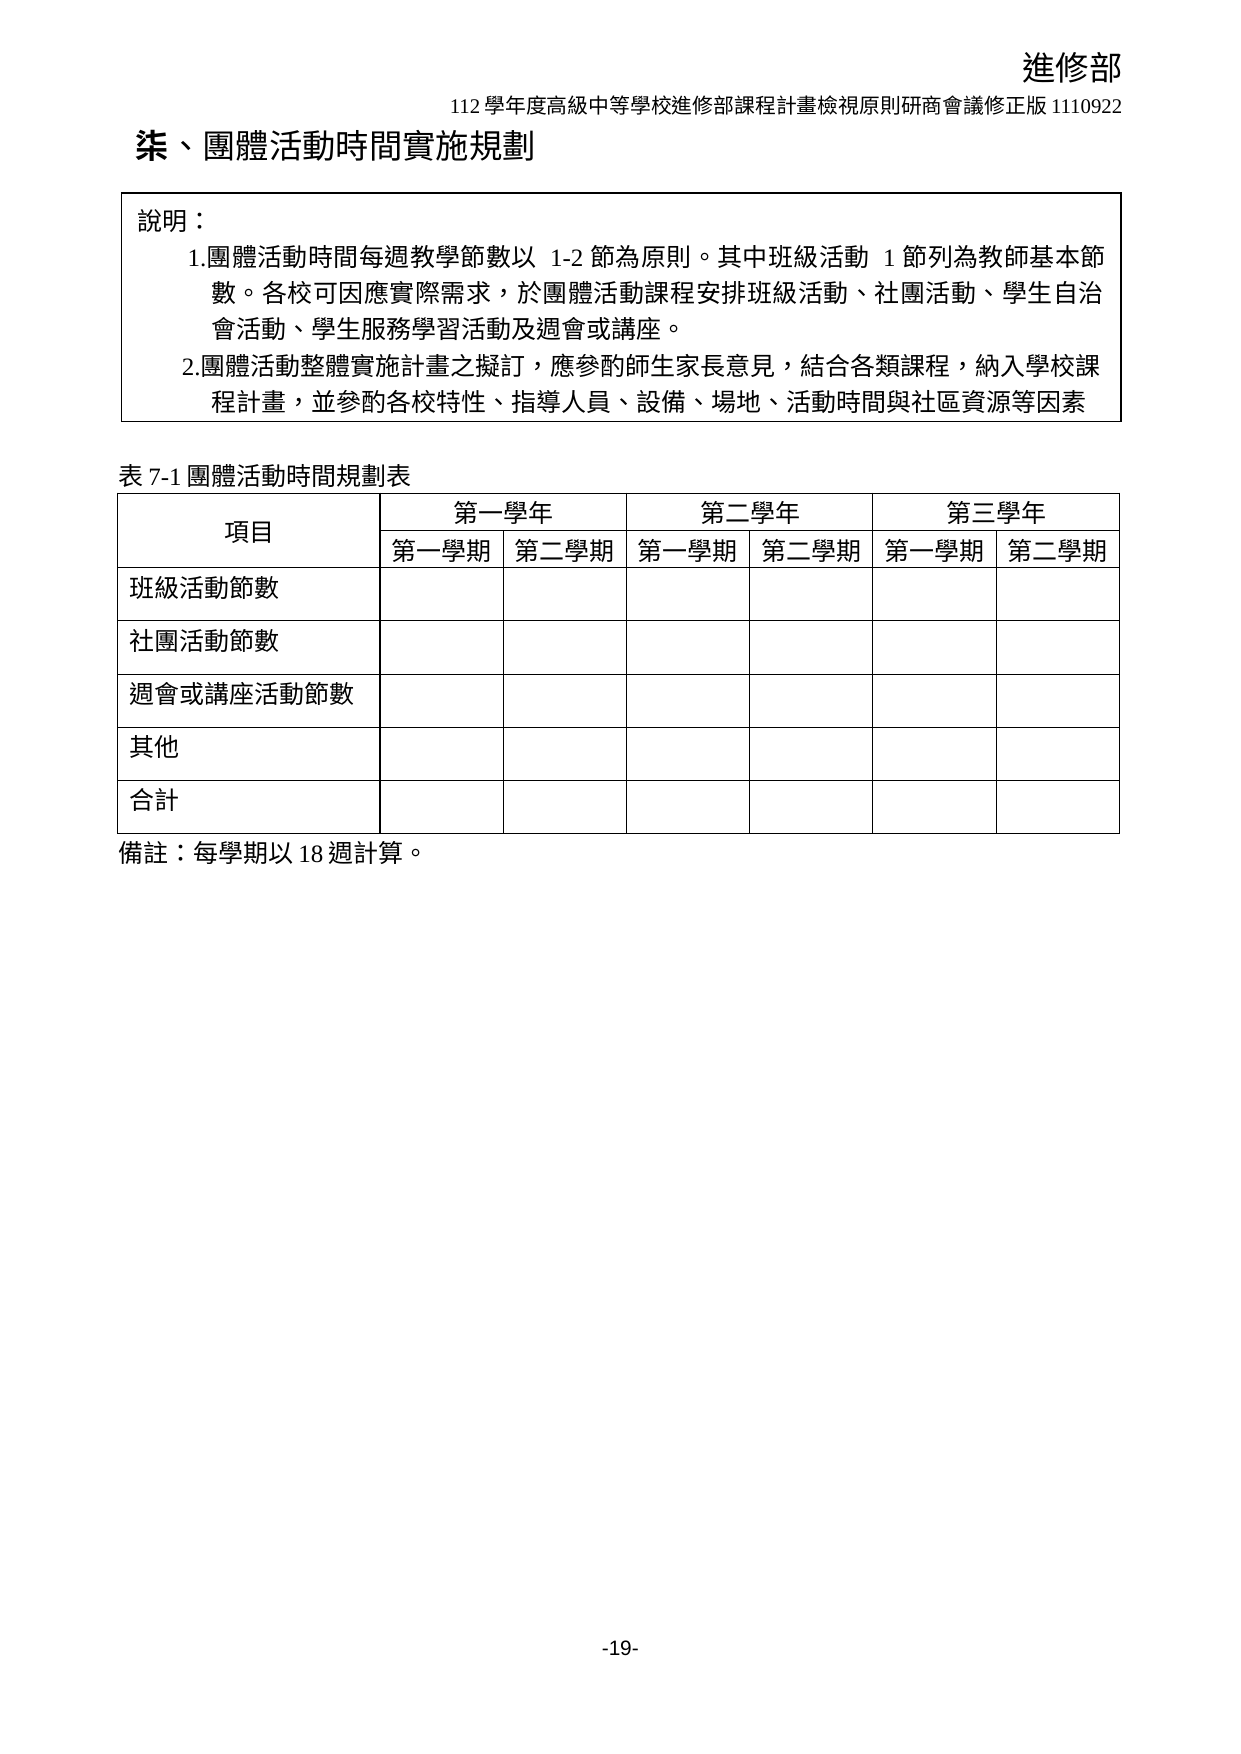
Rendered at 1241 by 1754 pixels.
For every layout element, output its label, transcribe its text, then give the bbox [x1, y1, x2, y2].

table_cell [627, 675, 749, 727]
table_cell [627, 728, 749, 780]
text 1.團體活動時間每週教學節數以 1-2 節為原則。其中班級活動 1 節列為教師基本節數。各校可因應實際需求，於團體活動課程安排班級活動、社團活動、學生自治會活動、學生服務學習活動及週會或講座。 [187, 237, 1106, 346]
table_cell 第一學期 [381, 531, 503, 567]
table_cell [750, 621, 872, 673]
table_cell 社團活動節數 [118, 621, 379, 673]
table_cell 第二學期 [997, 531, 1119, 567]
table_cell 第二學期 [750, 531, 872, 567]
table_cell [504, 675, 626, 727]
table_cell [873, 568, 996, 620]
table_cell [504, 781, 626, 833]
text [122, 194, 1120, 421]
table_cell [750, 675, 872, 727]
table_cell [997, 621, 1119, 673]
table_cell [997, 728, 1119, 780]
table_cell [504, 728, 626, 780]
table_cell 第一學期 [873, 531, 996, 567]
table_cell 班級活動節數 [118, 568, 379, 620]
table_cell 第二學期 [504, 531, 626, 567]
table_cell [997, 781, 1119, 833]
table_cell [750, 728, 872, 780]
table_cell 其他 [118, 728, 379, 780]
table_header 第一學年 [381, 494, 626, 530]
table_cell [381, 621, 503, 673]
table_cell [873, 675, 996, 727]
table_header 第三學年 [873, 494, 1119, 530]
table_cell 第一學期 [627, 531, 749, 567]
text 說明： [137, 201, 1106, 237]
table_cell [627, 621, 749, 673]
table_cell [504, 568, 626, 620]
text 2.團體活動整體實施計畫之擬訂，應參酌師生家長意見，結合各類課程，納入學校課程計畫，並參酌各校特性、指導人員、設備、場地、活動時間與社區資源等因素彈性設計實施。 [182, 346, 1106, 413]
table_cell [997, 675, 1119, 727]
table_cell [750, 781, 872, 833]
table_cell 週會或講座活動節數 [118, 675, 379, 727]
table_header 第二學年 [627, 494, 872, 530]
table_cell [381, 728, 503, 780]
table_cell [381, 675, 503, 727]
table_cell [381, 781, 503, 833]
table_cell [873, 781, 996, 833]
table_header 項目 [118, 494, 379, 567]
table_cell [997, 568, 1119, 620]
text 備註：每學期以18週計算。 [118, 834, 1122, 870]
table_cell [381, 568, 503, 620]
text 柒、團體活動時間實施規劃 [118, 120, 1122, 168]
table_cell [504, 621, 626, 673]
table_cell [750, 568, 872, 620]
table_cell [873, 621, 996, 673]
table_cell [627, 568, 749, 620]
table_cell [627, 781, 749, 833]
text 表7-1團體活動時間規劃表 [118, 456, 1122, 493]
table_cell 合計 [118, 781, 379, 833]
table_cell [873, 728, 996, 780]
